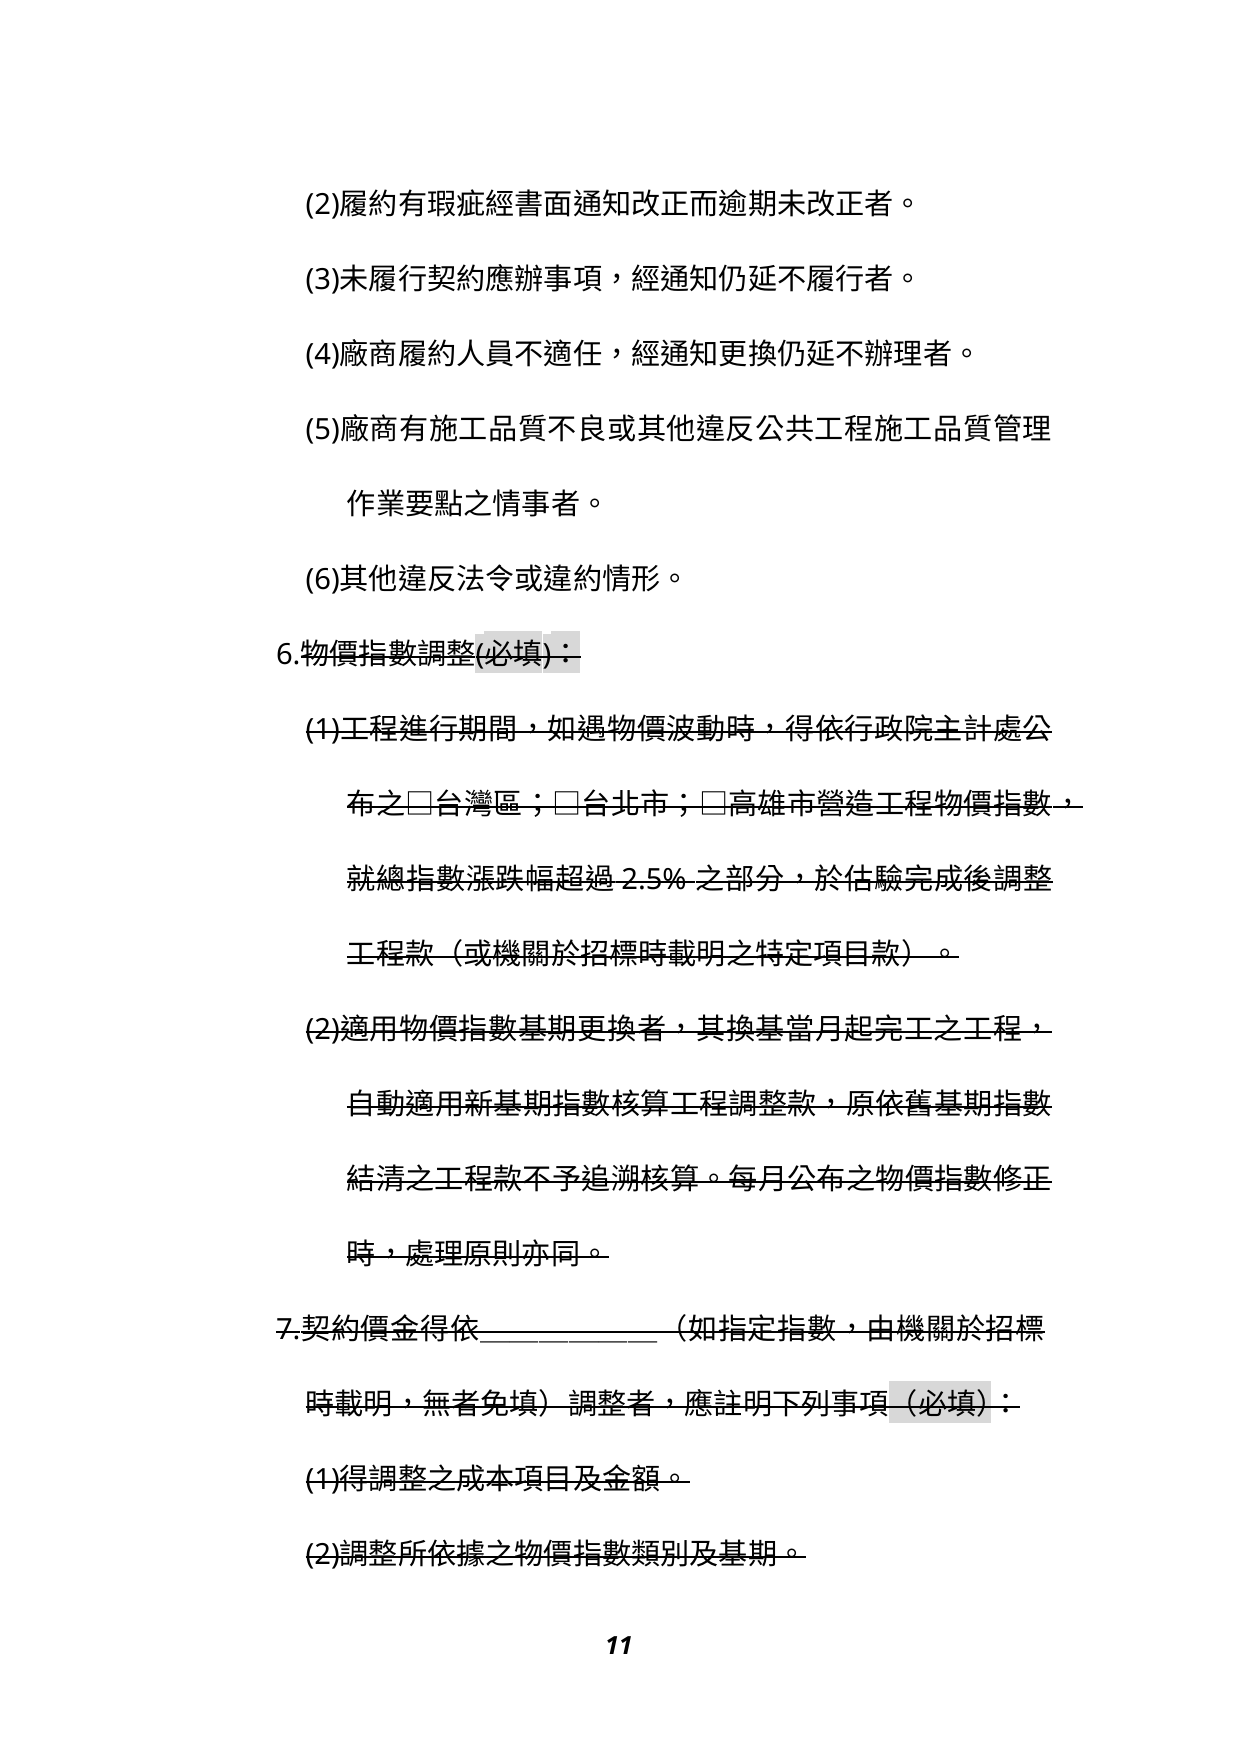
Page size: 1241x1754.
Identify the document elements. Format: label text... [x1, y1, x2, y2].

text (2)調整所依據之物價指數類別及基期。 [305, 1514, 1053, 1589]
text 6.物價指數調整(必填)： [276, 614, 1051, 689]
text (1)得調整之成本項目及金額。 [305, 1439, 1053, 1514]
text (1)工程進行期間，如遇物價波動時，得依行政院主計處公布之□台灣區；□台北市；□高雄市營造工程物價指數，就總指數漲跌幅超過2.5% 之部分，於估驗完成後調整工程款（或機關於招標時載明之特定項目款）。 [305, 689, 1053, 989]
text (2)履約有瑕疵經書面通知改正而逾期未改正者。 [305, 164, 1053, 239]
text (3)未履行契約應辦事項，經通知仍延不履行者。 [305, 239, 1053, 314]
text 7.契約價金得依＿＿＿＿＿＿（如指定指數，由機關於招標時載明，無者免填）調整者，應註明下列事項（必填）： [276, 1289, 1047, 1439]
text (6)其他違反法令或違約情形。 [305, 539, 1053, 614]
text (2)適用物價指數基期更換者，其換基當月起完工之工程，自動適用新基期指數核算工程調整款，原依舊基期指數結清之工程款不予追溯核算。每月公布之物價指數修正時，處理原則亦同。 [305, 989, 1053, 1289]
text (5)廠商有施工品質不良或其他違反公共工程施工品質管理作業要點之情事者。 [305, 389, 1053, 539]
text (4)廠商履約人員不適任，經通知更換仍延不辦理者。 [305, 314, 1053, 389]
